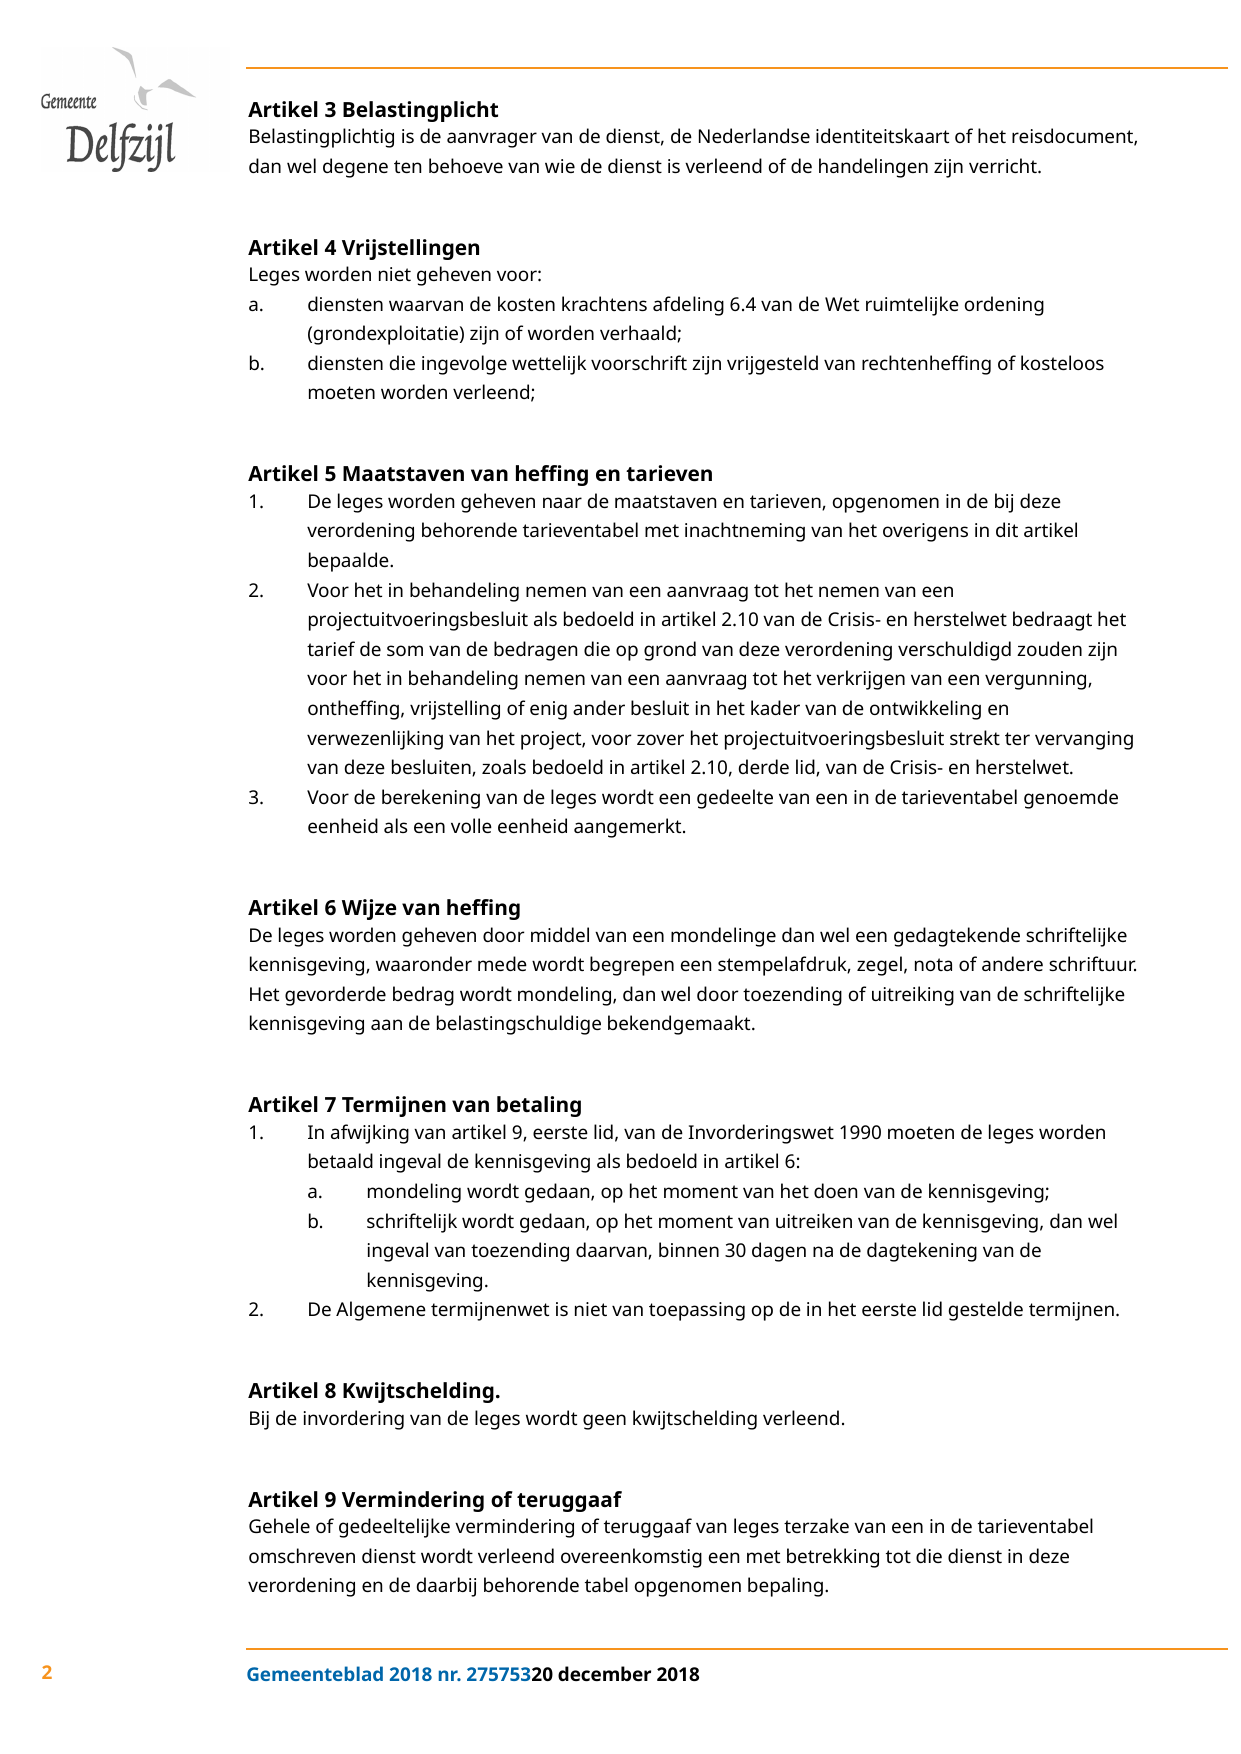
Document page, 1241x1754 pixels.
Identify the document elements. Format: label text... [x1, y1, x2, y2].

list De leges worden geheven naar de maatstaven en tarieven, opgenomen in de bij deze verordening behorende tarieventabel met inachtneming van het overigens in dit artikel bepaalde. [248, 488, 1152, 573]
list De Algemene termijnenwet is niet van toepassing op de in het eerste lid gestelde termijnen. [248, 1297, 1152, 1322]
text De leges worden geheven door middel van een mondelinge dan wel een gedagtekende schriftelijke kennisgeving, waaronder mede wordt begrepen een stempelafdruk, zegel, nota of andere schriftuur. Het gevorderde bedrag wordt mondeling, dan wel door toezending of uitreiking van de schriftelijke kennisgeving aan de belastingschuldige bekendgemaakt. [248, 922, 1152, 1036]
text Belastingplichtig is de aanvrager van de dienst, de Nederlandse identiteitskaart of het reisdocument, dan wel degene ten behoeve van wie de dienst is verleend of de handelingen zijn verricht. [248, 123, 1152, 178]
text Leges worden niet geheven voor: [248, 261, 1152, 287]
text Artikel 9 Vermindering of teruggaaf [248, 1485, 1152, 1513]
list diensten die ingevolge wettelijk voorschrift zijn vrijgesteld van rechtenheffing of kosteloos moeten worden verleend; [248, 350, 1152, 405]
picture [41, 47, 231, 172]
list Voor het in behandeling nemen van een aanvraag tot het nemen van een projectuitvoeringsbesluit als bedoeld in artikel 2.10 van de Crisis- en herstelwet bedraagt het tarief de som van de bedragen die op grond van deze verordening verschuldigd zouden zijn voor het in behandeling nemen van een aanvraag tot het verkrijgen van een vergunning, ontheffing, vrijstelling of enig ander besluit in het kader van de ontwikkeling en verwezenlijking van het project, voor zover het projectuitvoeringsbesluit strekt ter vervanging van deze besluiten, zoals bedoeld in artikel 2.10, derde lid, van de Crisis- en herstelwet. [248, 577, 1152, 780]
list diensten waarvan de kosten krachtens afdeling 6.4 van de Wet ruimtelijke ordening (grondexploitatie) zijn of worden verhaald; [248, 291, 1152, 346]
text Artikel 3 Belastingplicht [248, 95, 1152, 123]
text Artikel 8 Kwijtschelding. [248, 1377, 1152, 1405]
list mondeling wordt gedaan, op het moment van het doen van de kennisgeving; [307, 1178, 1152, 1204]
text Artikel 4 Vrijstellingen [248, 233, 1152, 261]
list schriftelijk wordt gedaan, op het moment van uitreiken van de kennisgeving, dan wel ingeval van toezending daarvan, binnen 30 dagen na de dagtekening van de kennisgeving. [307, 1208, 1152, 1293]
text Bij de invordering van de leges wordt geen kwijtschelding verleend. [248, 1405, 1152, 1431]
text Artikel 5 Maatstaven van heffing en tarieven [248, 459, 1152, 488]
text Artikel 7 Termijnen van betaling [248, 1091, 1152, 1119]
text Gehele of gedeeltelijke vermindering of teruggaaf van leges terzake van een in de tarieventabel omschreven dienst wordt verleend overeenkomstig een met betrekking tot die dienst in deze verordening en de daarbij behorende tabel opgenomen bepaling. [248, 1513, 1152, 1598]
text Artikel 6 Wijze van heffing [248, 893, 1152, 922]
list Voor de berekening van de leges wordt een gedeelte van een in de tarieventabel genoemde eenheid als een volle eenheid aangemerkt. [248, 784, 1152, 839]
list In afwijking van artikel 9, eerste lid, van de Invorderingswet 1990 moeten de leges worden betaald ingeval de kennisgeving als bedoeld in artikel 6: [248, 1119, 1152, 1174]
